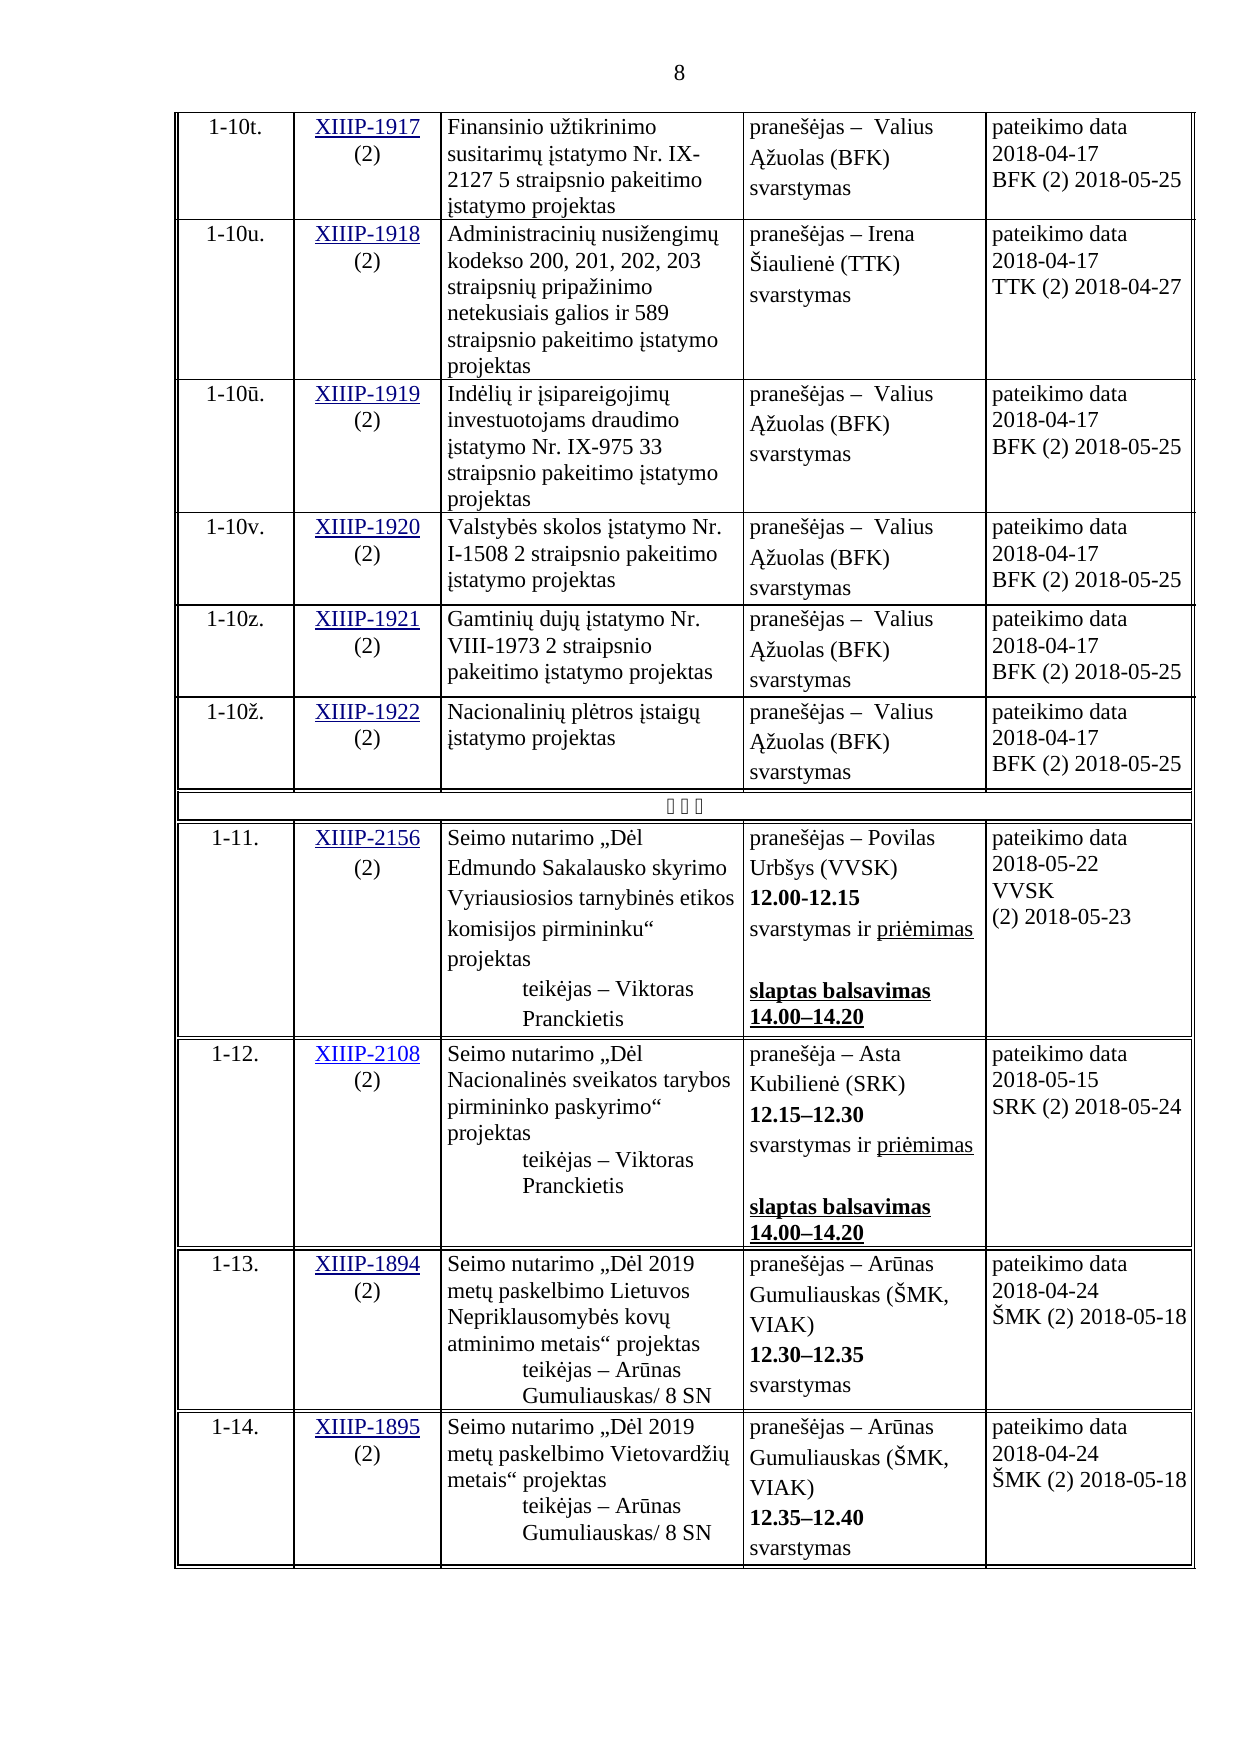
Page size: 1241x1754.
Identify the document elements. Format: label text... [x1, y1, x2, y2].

table_cell pranešėjas – Valius Ąžuolas (BFK) svarstymas [744, 513, 985, 604]
table_cell 1-13. [179, 1251, 293, 1409]
table_cell XIIIP-2108 (2) [295, 1040, 440, 1246]
table_cell pateikimo data 2018-04-17 TTK (2) 2018-04-27 [987, 220, 1191, 378]
table_cell Seimo nutarimo „Dėl 2019 metų paskelbimo Lietuvos Nepriklausomybės kovų atminimo metais“ projektas teikėjas – Arūnas Gumuliauskas/ 8 SN [442, 1251, 743, 1409]
table_cell pateikimo data 2018-04-24 ŠMK (2) 2018-05-18 [987, 1413, 1191, 1564]
table_cell pateikimo data 2018-04-17 BFK (2) 2018-05-25 [987, 606, 1191, 696]
table_cell pranešėjas – Arūnas Gumuliauskas (ŠMK, VIAK) 12.30–12.35 svarstymas [744, 1251, 985, 1409]
table_cell pateikimo data 2018-04-17 BFK (2) 2018-05-25 [987, 113, 1191, 219]
table_cell pateikimo data 2018-04-17 BFK (2) 2018-05-25 [987, 513, 1191, 604]
table_cell Nacionalinių plėtros įstaigų įstatymo projektas [442, 698, 743, 788]
table_cell [1195, 604, 1240, 696]
table_cell pranešėjas – Valius Ąžuolas (BFK) svarstymas [744, 113, 985, 219]
table_cell [1195, 512, 1240, 604]
table_cell 1-11. [179, 824, 293, 1036]
table_cell Indėlių ir įsipareigojimų investuotojams draudimo įstatymo Nr. IX-975 33 straipsnio pakeitimo įstatymo projektas [442, 380, 743, 512]
table_cell Seimo nutarimo „Dėl 2019 metų paskelbimo Vietovardžių metais“ projektas teikėjas – Arūnas Gumuliauskas/ 8 SN [442, 1413, 743, 1564]
table_cell pranešėjas – Valius Ąžuolas (BFK) svarstymas [744, 380, 985, 512]
table_cell [1195, 112, 1240, 219]
table_cell 1-10t. [179, 113, 293, 219]
table_cell Valstybės skolos įstatymo Nr. I-1508 2 straipsnio pakeitimo įstatymo projektas [442, 513, 743, 604]
table_cell 1-10u. [179, 220, 293, 378]
table_cell XIIIP-1921 (2) [295, 606, 440, 696]
table_cell [1195, 696, 1240, 788]
table_cell pateikimo data 2018-04-17 BFK (2) 2018-05-25 [987, 698, 1191, 788]
table_cell 1-10ū. [179, 380, 293, 512]
table_cell Seimo nutarimo „Dėl Nacionalinės sveikatos tarybos pirmininko paskyrimo“ projektas teikėjas – Viktoras Pranckietis [442, 1040, 743, 1246]
table_cell    [179, 793, 1191, 819]
table_cell 1-10v. [179, 513, 293, 604]
table_cell Seimo nutarimo „Dėl Edmundo Sakalausko skyrimo Vyriausiosios tarnybinės etikos komisijos pirmininku“ projektas teikėjas – Viktoras Pranckietis [442, 824, 743, 1036]
table_cell 1-10ž. [179, 698, 293, 788]
table_cell [1195, 1409, 1240, 1564]
table_cell [1195, 1246, 1240, 1409]
table_cell XIIIP-1919 (2) [295, 380, 440, 512]
table_cell pateikimo data 2018-05-22 VVSK (2) 2018-05-23 [987, 824, 1191, 1036]
table_cell [1195, 788, 1240, 819]
table_cell pateikimo data 2018-04-17 BFK (2) 2018-05-25 [987, 380, 1191, 512]
table_cell pranešėjas – Arūnas Gumuliauskas (ŠMK, VIAK) 12.35–12.40 svarstymas [744, 1413, 985, 1564]
table_cell pateikimo data 2018-04-24 ŠMK (2) 2018-05-18 [987, 1251, 1191, 1409]
table_cell XIIIP-1918 (2) [295, 220, 440, 378]
table_cell pranešėjas – Irena Šiaulienė (TTK) svarstymas [744, 220, 985, 378]
table_cell XIIIP-1895 (2) [295, 1413, 440, 1564]
table_cell [1195, 819, 1240, 1036]
table_cell pranešėjas – Povilas Urbšys (VVSK) 12.00-12.15 svarstymas ir priėmimas slaptas balsavimas 14.00–14.20 [744, 824, 985, 1036]
table_cell XIIIP-2156 (2) [295, 824, 440, 1036]
table_cell 1-10z. [179, 606, 293, 696]
table_cell Gamtinių dujų įstatymo Nr. VIII-1973 2 straipsnio pakeitimo įstatymo projektas [442, 606, 743, 696]
table_cell pranešėjas – Valius Ąžuolas (BFK) svarstymas [744, 606, 985, 696]
table_cell pranešėjas – Valius Ąžuolas (BFK) svarstymas [744, 698, 985, 788]
table_cell XIIIP-1917 (2) [295, 113, 440, 219]
table_cell XIIIP-1894 (2) [295, 1251, 440, 1409]
table_cell [1195, 1036, 1240, 1246]
table_cell XIIIP-1920 (2) [295, 513, 440, 604]
table_cell pateikimo data 2018-05-15 SRK (2) 2018-05-24 [987, 1040, 1191, 1246]
table_cell Administracinių nusižengimų kodekso 200, 201, 202, 203 straipsnių pripažinimo netekusiais galios ir 589 straipsnio pakeitimo įstatymo projektas [442, 220, 743, 378]
table_cell 1-12. [179, 1040, 293, 1246]
table_cell 1-14. [179, 1413, 293, 1564]
table_cell [1195, 219, 1240, 378]
table_cell Finansinio užtikrinimo susitarimų įstatymo Nr. IX-2127 5 straipsnio pakeitimo įstatymo projektas [442, 113, 743, 219]
table_cell XIIIP-1922 (2) [295, 698, 440, 788]
table_cell pranešėja – Asta Kubilienė (SRK) 12.15–12.30 svarstymas ir priėmimas slaptas balsavimas 14.00–14.20 [744, 1040, 985, 1246]
table_cell [1195, 379, 1240, 512]
